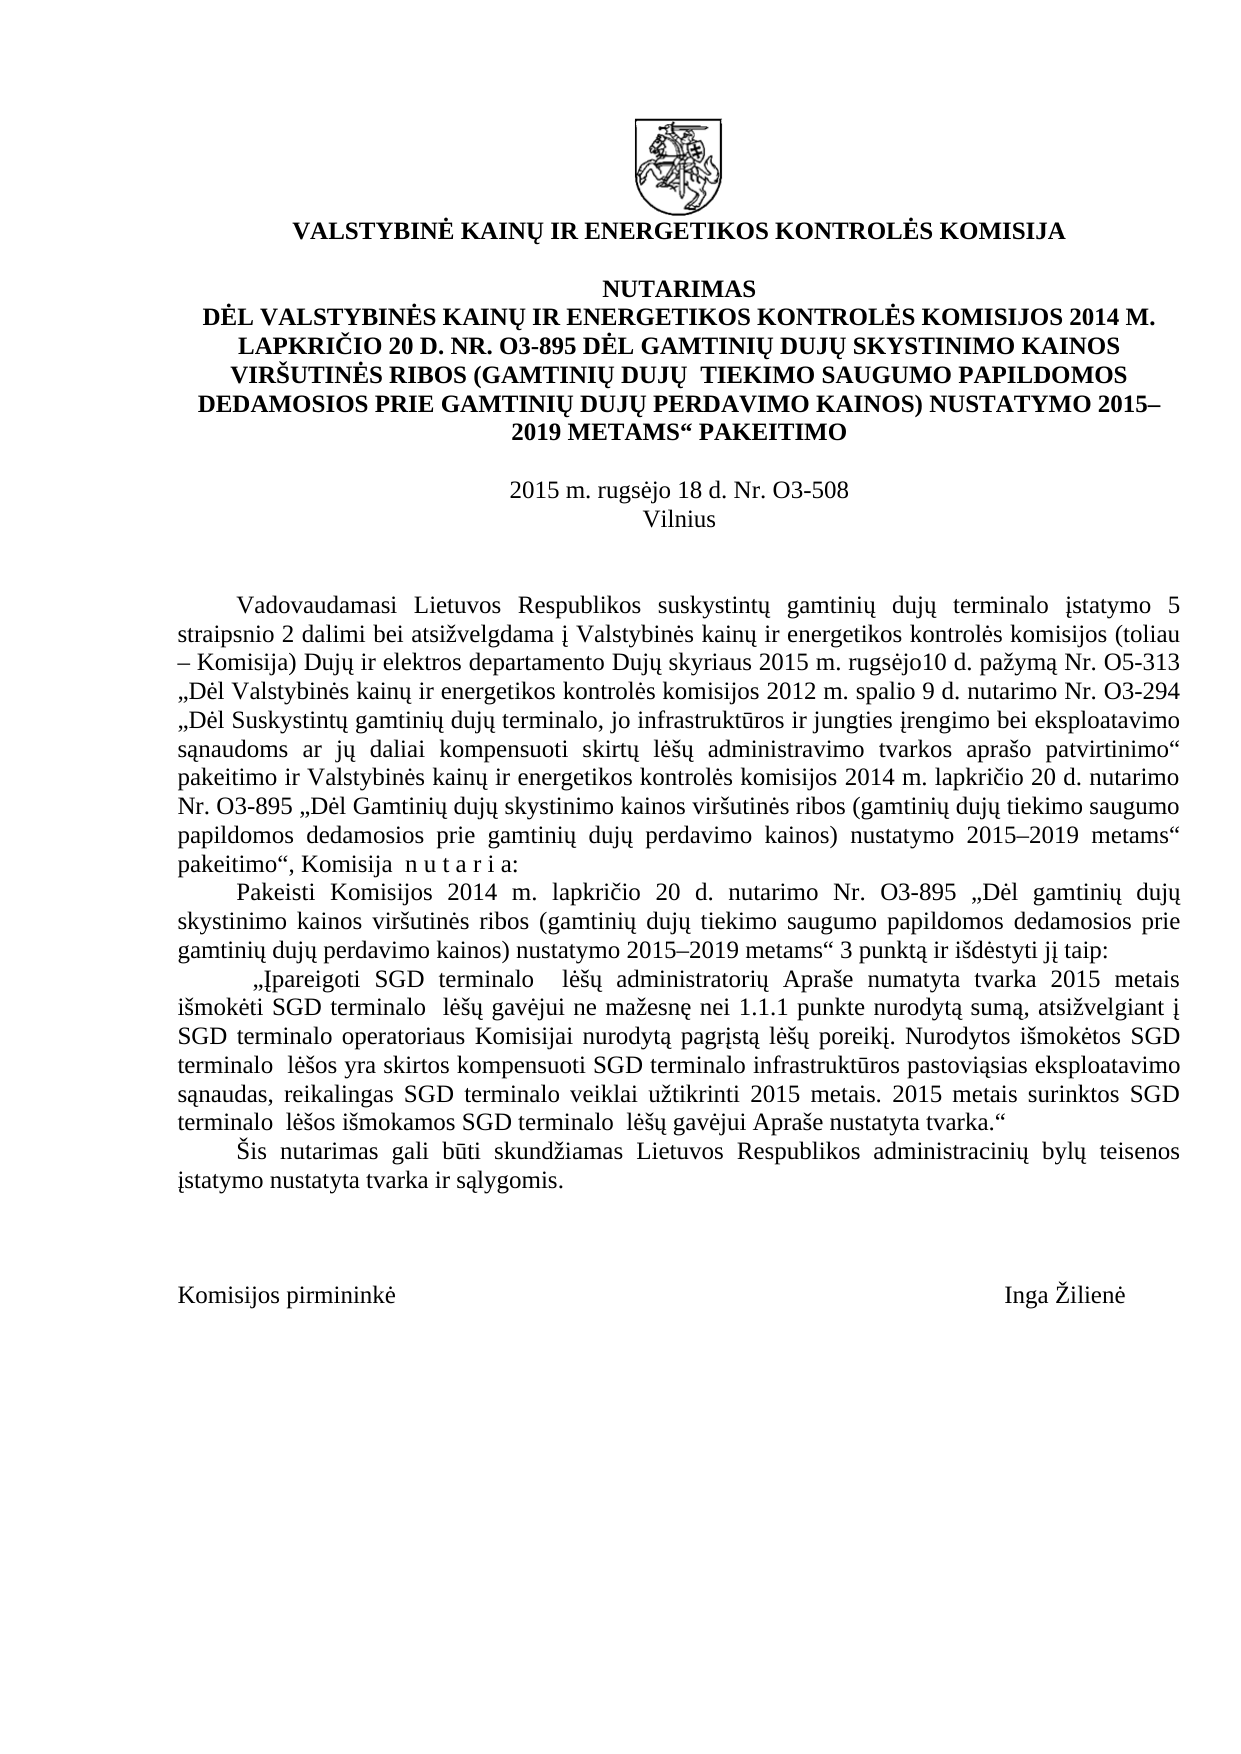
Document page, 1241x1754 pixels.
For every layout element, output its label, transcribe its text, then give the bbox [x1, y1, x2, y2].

text DĖL Valstybinės kainų ir energetikos kontrolės komisijos 2014 m. lapkričio 20 d. nr. O3-895 DĖL gamtinių dujų skystinimo kainos Viršutinės ribos (Gamtinių dujų Tiekimo saugumo papildomos dedamosios prie gamtinių dujų perdavimo kainos) nustatymo 2015–2019 metams“ pakeitimo [177, 302, 1181, 446]
text 2015 m. rugsėjo 18 d. Nr. O3-508 [177, 475, 1181, 504]
text Pakeisti Komisijos 2014 m. lapkričio 20 d. nutarimo Nr. O3-895 „Dėl gamtinių dujų skystinimo kainos viršutinės ribos (gamtinių dujų tiekimo saugumo papildomos dedamosios prie gamtinių dujų perdavimo kainos) nustatymo 2015–2019 metams“ 3 punktą ir išdėstyti jį taip: [177, 877, 1181, 964]
text vALSTYBINĖ KAINŲ IR ENERGETIKOS KONTROLĖS KOMISIJA [177, 216, 1181, 245]
text Vilnius [177, 504, 1181, 532]
text Komisijos pirmininkė Inga Žilienė [177, 1280, 1181, 1309]
text Vadovaudamasi Lietuvos Respublikos suskystintų gamtinių dujų terminalo įstatymo 5 straipsnio 2 dalimi bei atsižvelgdama į Valstybinės kainų ir energetikos kontrolės komisijos (toliau – Komisija) Dujų ir elektros departamento Dujų skyriaus 2015 m. rugsėjo10 d. pažymą Nr. O5-313 „Dėl Valstybinės kainų ir energetikos kontrolės komisijos 2012 m. spalio 9 d. nutarimo Nr. O3-294 „Dėl Suskystintų gamtinių dujų terminalo, jo infrastruktūros ir jungties įrengimo bei eksploatavimo sąnaudoms ar jų daliai kompensuoti skirtų lėšų administravimo tvarkos aprašo patvirtinimo“ pakeitimo ir Valstybinės kainų ir energetikos kontrolės komisijos 2014 m. lapkričio 20 d. nutarimo Nr. O3-895 „Dėl Gamtinių dujų skystinimo kainos viršutinės ribos (gamtinių dujų tiekimo saugumo papildomos dedamosios prie gamtinių dujų perdavimo kainos) nustatymo 2015–2019 metams“ pakeitimo“, Komisija n u t a r i a: [177, 590, 1181, 877]
text „Įpareigoti SGD terminalo lėšų administratorių Apraše numatyta tvarka 2015 metais išmokėti SGD terminalo lėšų gavėjui ne mažesnę nei 1.1.1 punkte nurodytą sumą, atsižvelgiant į SGD terminalo operatoriaus Komisijai nurodytą pagrįstą lėšų poreikį. Nurodytos išmokėtos SGD terminalo lėšos yra skirtos kompensuoti SGD terminalo infrastruktūros pastoviąsias eksploatavimo sąnaudas, reikalingas SGD terminalo veiklai užtikrinti 2015 metais. 2015 metais surinktos SGD terminalo lėšos išmokamos SGD terminalo lėšų gavėjui Apraše nustatyta tvarka.“ [177, 964, 1181, 1136]
text NUTARIMAS [177, 274, 1181, 302]
text Šis nutarimas gali būti skundžiamas Lietuvos Respublikos administracinių bylų teisenos įstatymo nustatyta tvarka ir sąlygomis. [177, 1136, 1181, 1194]
